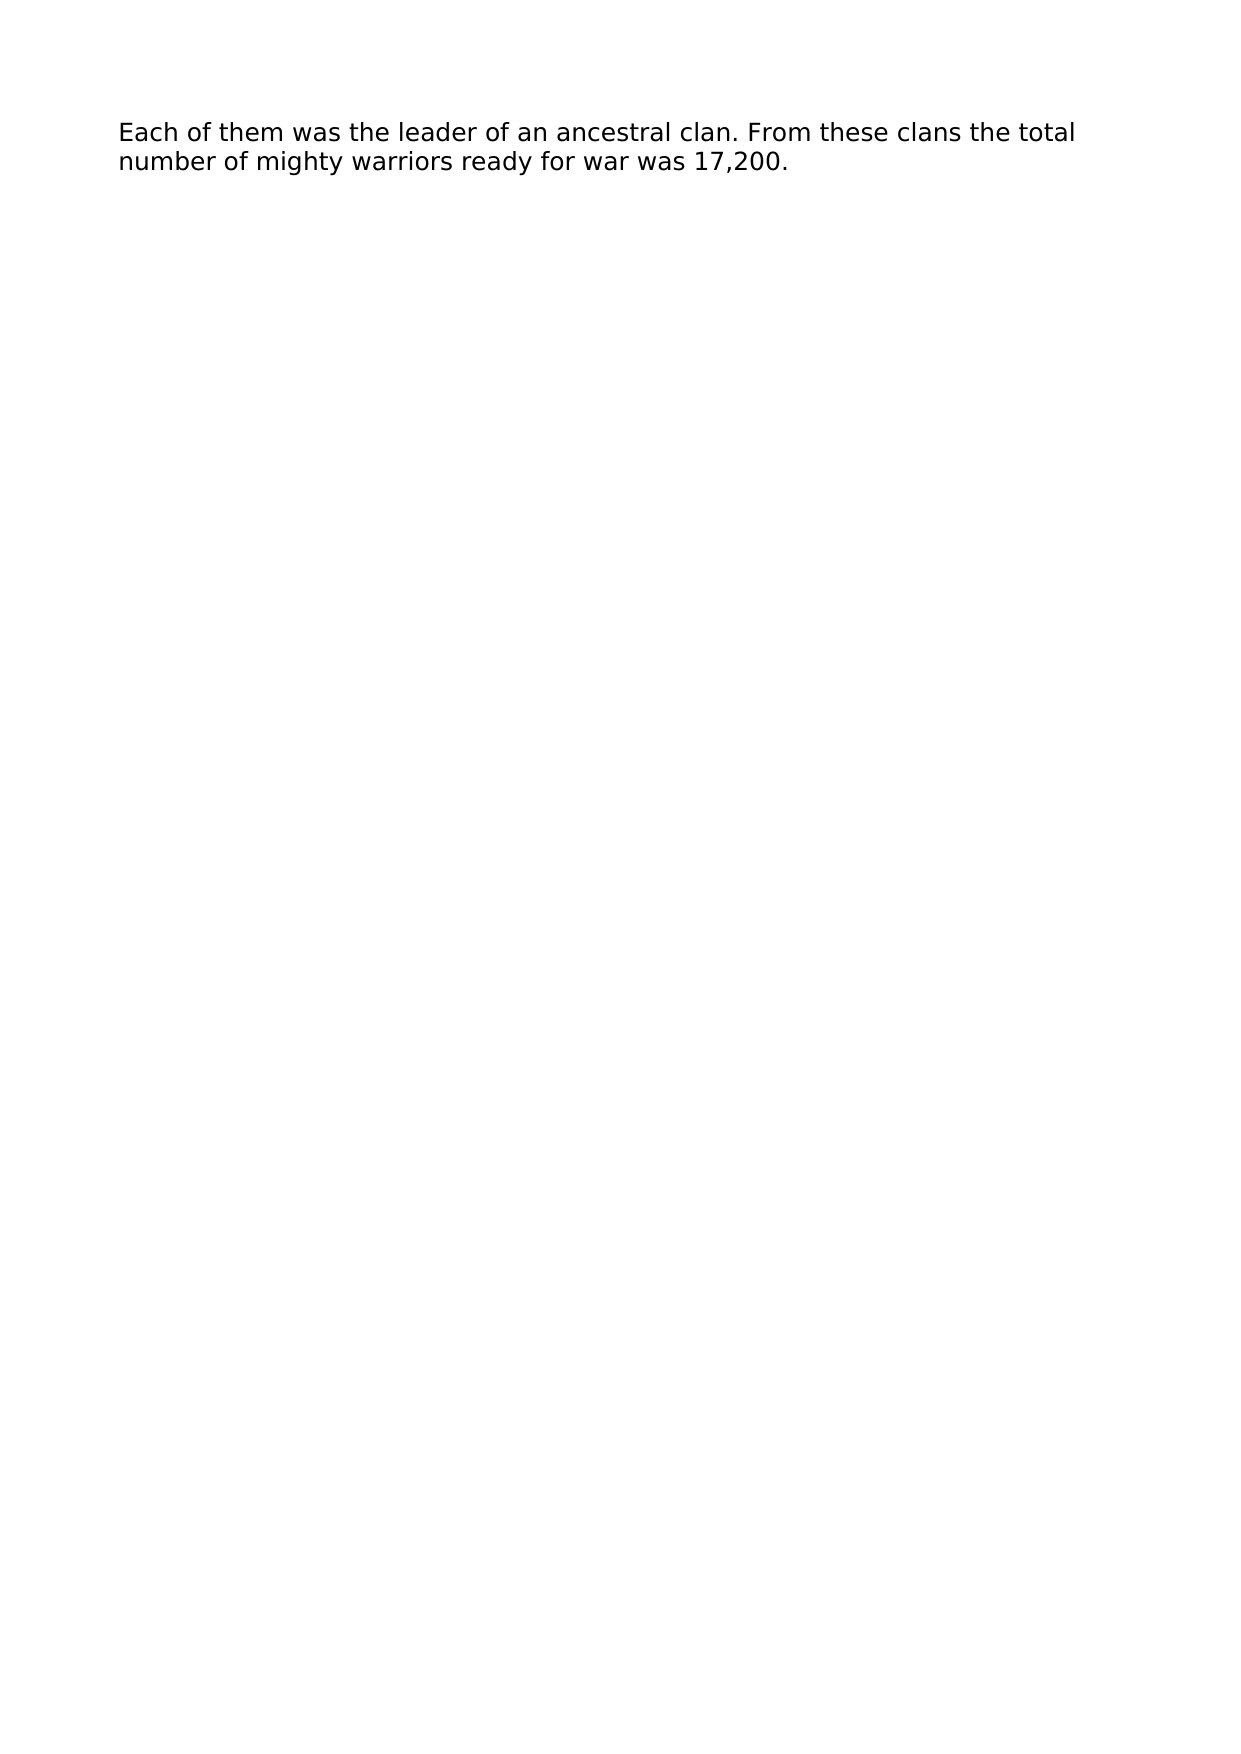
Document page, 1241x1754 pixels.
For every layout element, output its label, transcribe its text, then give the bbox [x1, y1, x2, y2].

text Each of them was the leader of an ancestral clan. From these clans the total number of mighty warriors ready for war was 17,200. [118, 118, 1122, 176]
